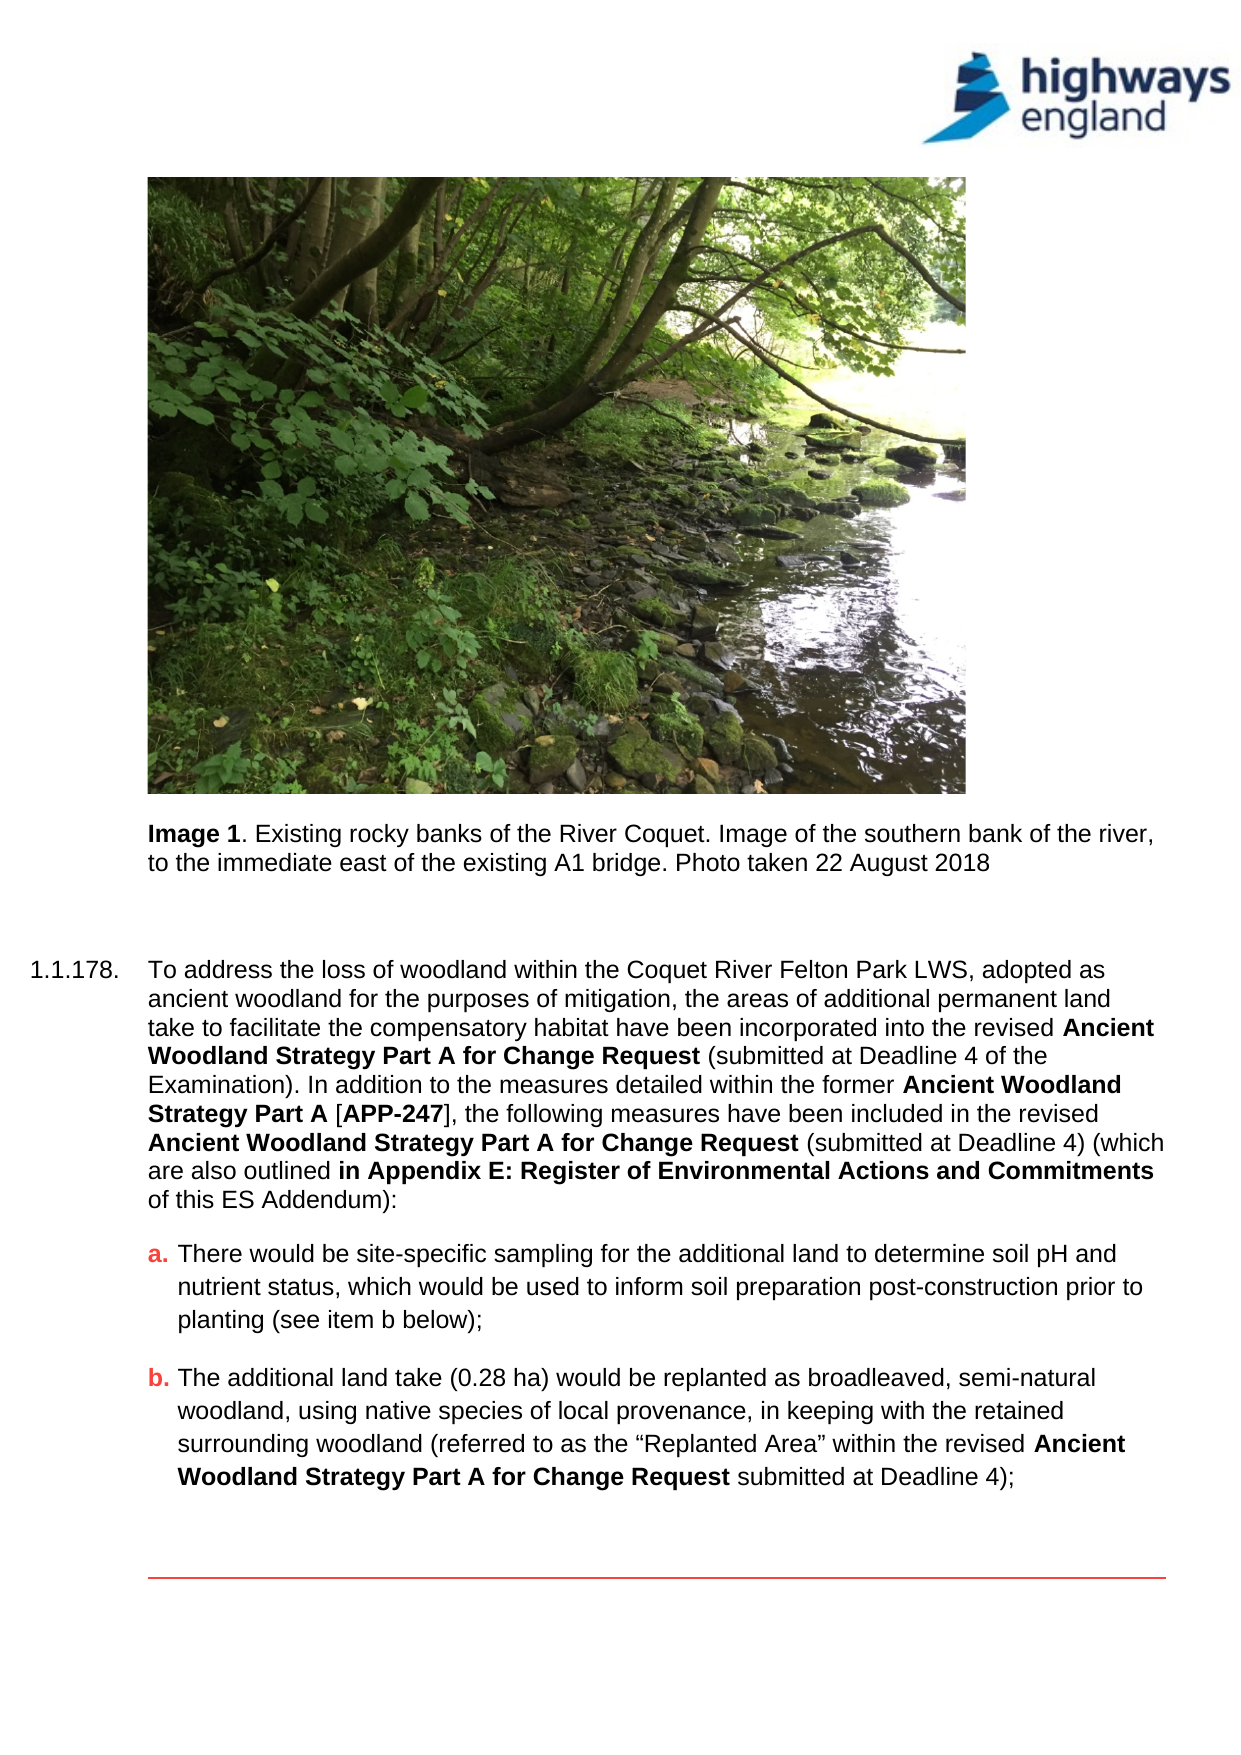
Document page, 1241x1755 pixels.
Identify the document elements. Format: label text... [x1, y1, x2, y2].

list There would be site-specific sampling for the additional land to determine soil pH and nutrient status, which would be used to inform soil preparation post-construction prior to planting (see item b below); [148, 1239, 1166, 1333]
text Image 1. Existing rocky banks of the River Coquet. Image of the southern bank of the river, to the immediate east of the existing A1 bridge. Photo taken 22 August 2018 [148, 819, 1166, 876]
list The additional land take (0.28 ha) would be replanted as broadleaved, semi-natural woodland, using native species of local provenance, in keeping with the retained surrounding woodland (referred to as the “Replanted Area” within the revised Ancient Woodland Strategy Part A for Change Request submitted at Deadline 4); [148, 1363, 1166, 1491]
list To address the loss of woodland within the Coquet River Felton Park LWS, adopted as ancient woodland for the purposes of mitigation, the areas of additional permanent land take to facilitate the compensatory habitat have been incorporated into the revised Ancient Woodland Strategy Part A for Change Request (submitted at Deadline 4 of the Examination). In addition to the measures detailed within the former Ancient Woodland Strategy Part A [APP-247], the following measures have been included in the revised Ancient Woodland Strategy Part A for Change Request (submitted at Deadline 4) (which are also outlined in Appendix E: Register of Environmental Actions and Commitments of this ES Addendum): [29, 955, 1166, 1214]
